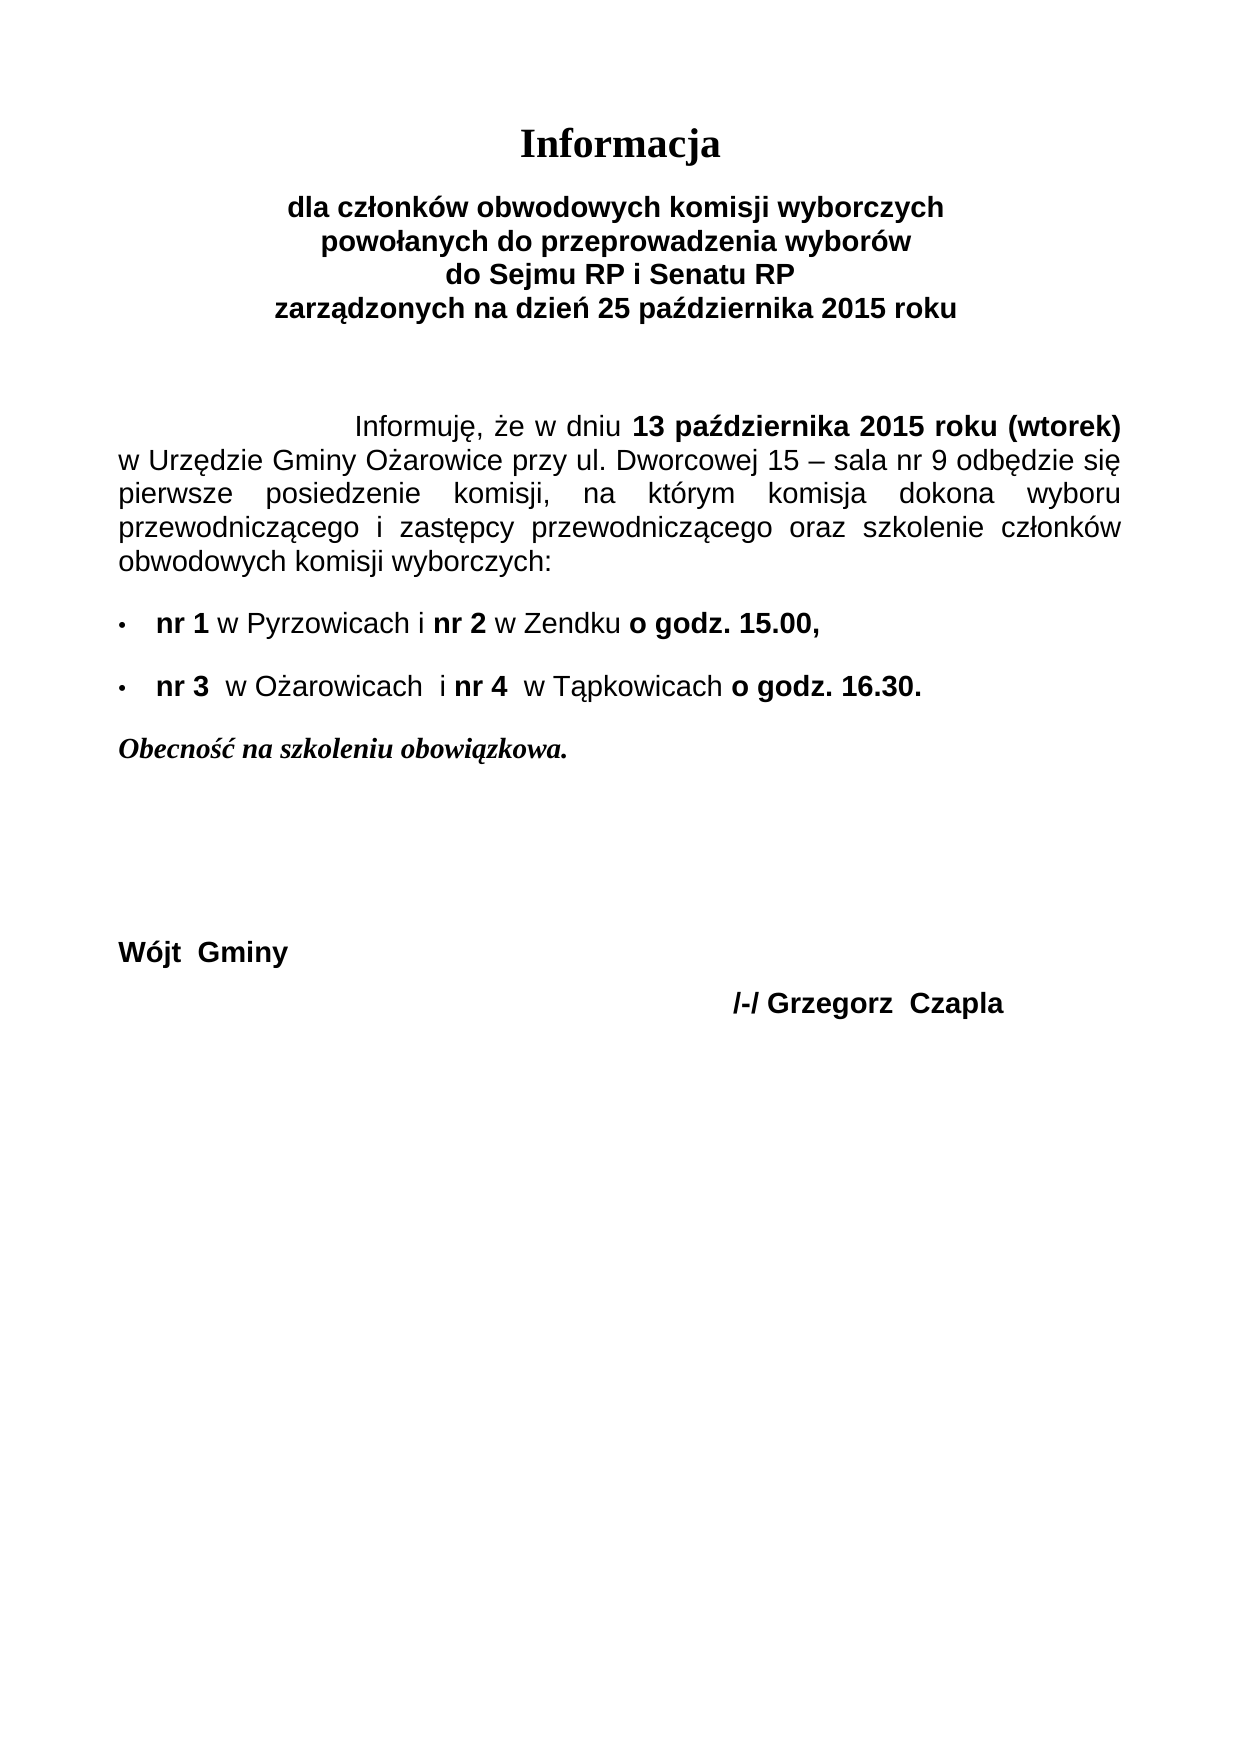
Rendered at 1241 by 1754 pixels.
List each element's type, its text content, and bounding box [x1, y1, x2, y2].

list nr 1 w Pyrzowicach i nr 2 w Zendku o godz. 15.00, [81, 606, 1122, 640]
text dla członków obwodowych komisji wyborczych [118, 190, 1122, 223]
text do Sejmu RP i Senatu RP [118, 257, 1122, 291]
text Informacja [118, 118, 1122, 166]
list nr 3 w Ożarowicach i nr 4 w Tąpkowicach o godz. 16.30. [81, 669, 1122, 702]
text zarządzonych na dzień 25 października 2015 roku [118, 291, 1122, 324]
text /-/ Grzegorz Czapla [118, 986, 1122, 1019]
text Informuję, że w dniu 13 października 2015 roku (wtorek) w Urzędzie Gminy Ożarowice przy ul. Dworcowej 15 – sala nr 9 odbędzie się pierwsze posiedzenie komisji, na którym komisja dokona wyboru przewodniczącego i zastępcy przewodniczącego oraz szkolenie członków obwodowych komisji wyborczych: [118, 409, 1122, 577]
text Wójt Gminy [118, 885, 1122, 969]
text powołanych do przeprowadzenia wyborów [118, 223, 1122, 257]
text Obecność na szkoleniu obowiązkowa. [118, 732, 1122, 765]
